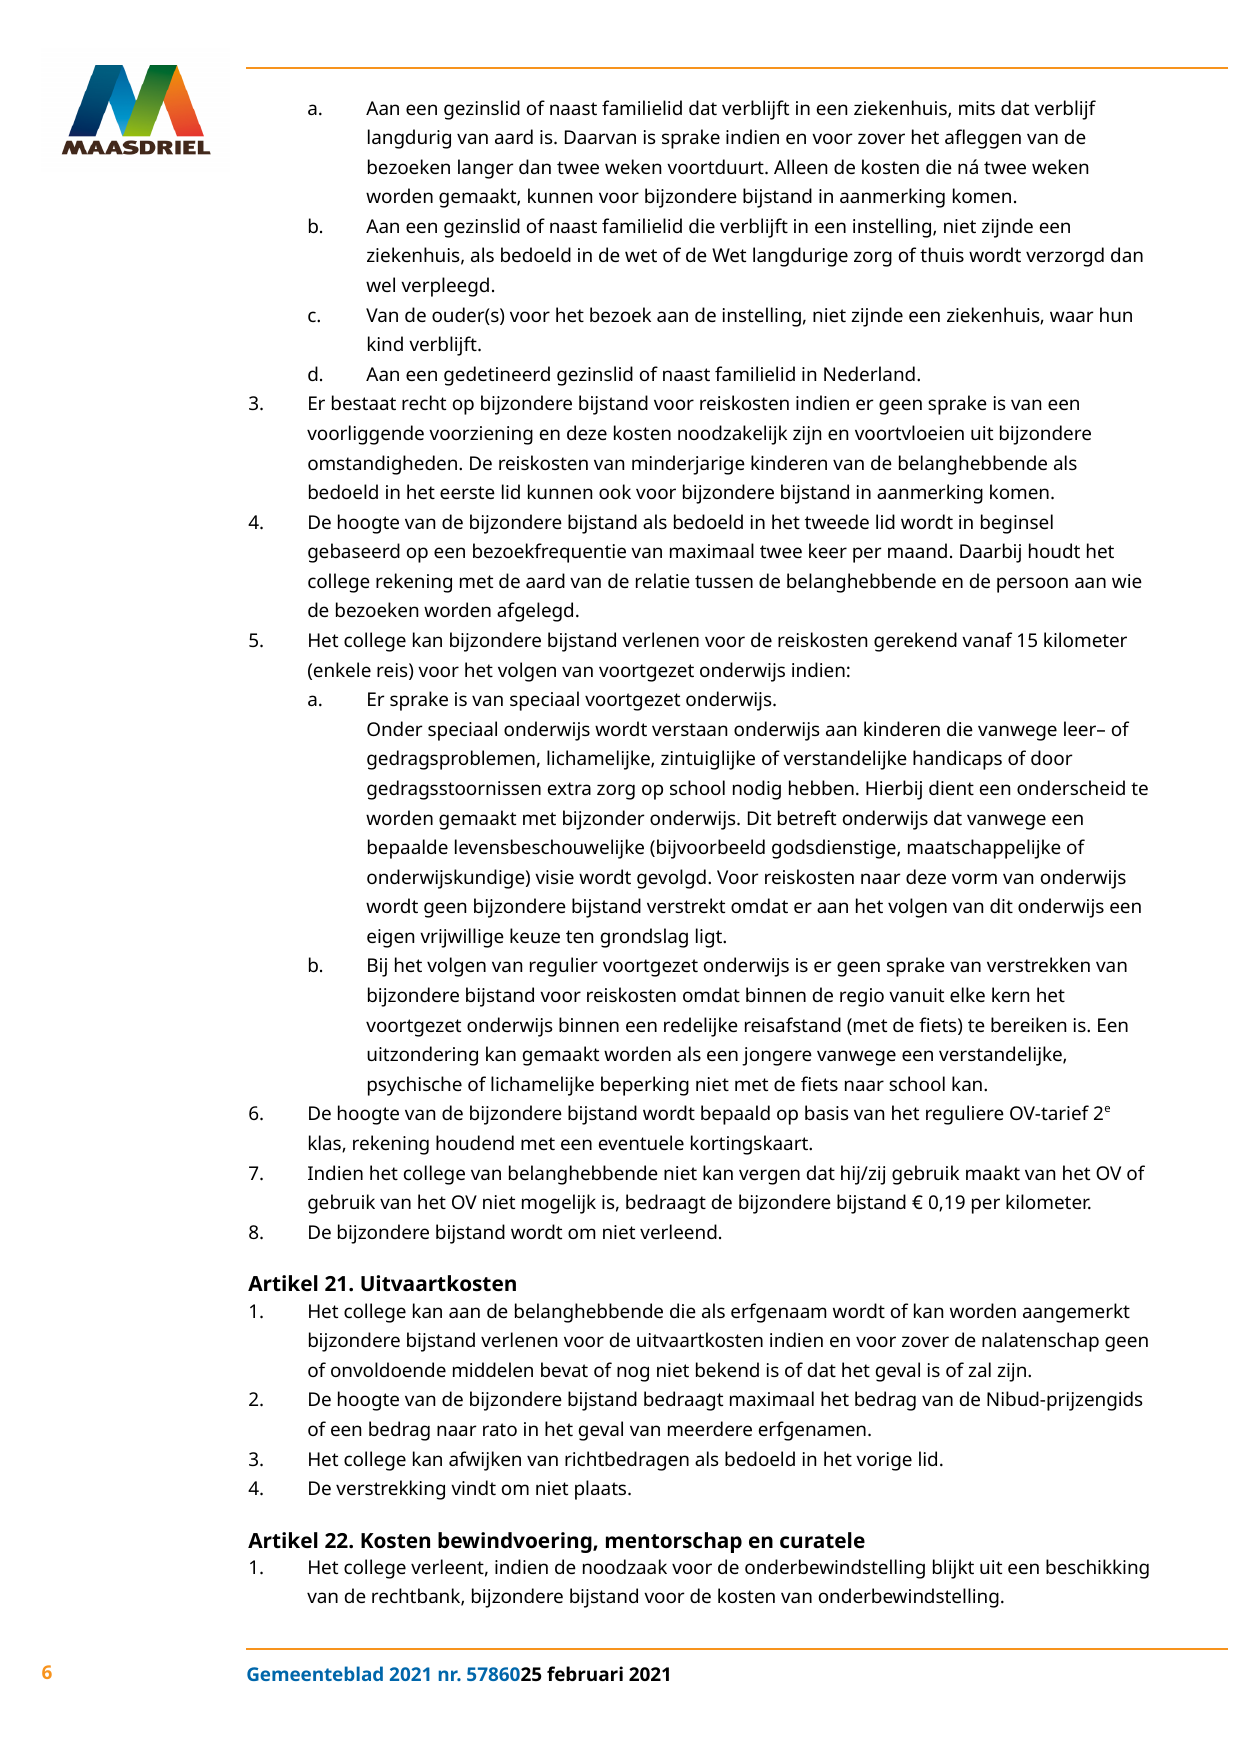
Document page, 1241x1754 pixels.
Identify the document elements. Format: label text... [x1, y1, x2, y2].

text Artikel 22. Kosten bewindvoering, mentorschap en curatele [248, 1526, 1152, 1554]
list Het college verleent, indien de noodzaak voor de onderbewindstelling blijkt uit een beschikking van de rechtbank, bijzondere bijstand voor de kosten van onderbewindstelling. [248, 1554, 1152, 1609]
list De hoogte van de bijzondere bijstand wordt bepaald op basis van het reguliere OV-tarief 2e klas, rekening houdend met een eventuele kortingskaart. [248, 1101, 1152, 1156]
list Aan een gezinslid of naast familielid dat verblijft in een ziekenhuis, mits dat verblijf langdurig van aard is. Daarvan is sprake indien en voor zover het afleggen van de bezoeken langer dan twee weken voortduurt. Alleen de kosten die ná twee weken worden gemaakt, kunnen voor bijzondere bijstand in aanmerking komen. [307, 95, 1152, 209]
list De bijzondere bijstand wordt om niet verleend. [248, 1219, 1152, 1245]
list Aan een gezinslid of naast familielid die verblijft in een instelling, niet zijnde een ziekenhuis, als bedoeld in de wet of de Wet langdurige zorg of thuis wordt verzorgd dan wel verpleegd. [307, 213, 1152, 298]
list Het college kan bijzondere bijstand verlenen voor de reiskosten gerekend vanaf 15 kilometer (enkele reis) voor het volgen van voortgezet onderwijs indien: [248, 627, 1152, 683]
list Van de ouder(s) voor het bezoek aan de instelling, niet zijnde een ziekenhuis, waar hun kind verblijft. [307, 302, 1152, 357]
list Aan een gedetineerd gezinslid of naast familielid in Nederland. [307, 361, 1152, 387]
list Indien het college van belanghebbende niet kan vergen dat hij/zij gebruik maakt van het OV of gebruik van het OV niet mogelijk is, bedraagt de bijzondere bijstand € 0,19 per kilometer. [248, 1160, 1152, 1215]
list Onder speciaal onderwijs wordt verstaan onderwijs aan kinderen die vanwege leer– of gedragsproblemen, lichamelijke, zintuiglijke of verstandelijke handicaps of door gedragsstoornissen extra zorg op school nodig hebben. Hierbij dient een onderscheid te worden gemaakt met bijzonder onderwijs. Dit betreft onderwijs dat vanwege een bepaalde levensbeschouwelijke (bijvoorbeeld godsdienstige, maatschappelijke of onderwijskundige) visie wordt gevolgd. Voor reiskosten naar deze vorm van onderwijs wordt geen bijzondere bijstand verstrekt omdat er aan het volgen van dit onderwijs een eigen vrijwillige keuze ten grondslag ligt. [307, 716, 1152, 949]
list Er sprake is van speciaal voortgezet onderwijs. [307, 686, 1152, 712]
list De verstrekking vindt om niet plaats. [248, 1475, 1152, 1501]
list Er bestaat recht op bijzondere bijstand voor reiskosten indien er geen sprake is van een voorliggende voorziening en deze kosten noodzakelijk zijn en voortvloeien uit bijzondere omstandigheden. De reiskosten van minderjarige kinderen van de belanghebbende als bedoeld in het eerste lid kunnen ook voor bijzondere bijstand in aanmerking komen. [248, 391, 1152, 505]
picture [41, 47, 231, 172]
list De hoogte van de bijzondere bijstand als bedoeld in het tweede lid wordt in beginsel gebaseerd op een bezoekfrequentie van maximaal twee keer per maand. Daarbij houdt het college rekening met de aard van de relatie tussen de belanghebbende en de persoon aan wie de bezoeken worden afgelegd. [248, 509, 1152, 623]
list Bij het volgen van regulier voortgezet onderwijs is er geen sprake van verstrekken van bijzondere bijstand voor reiskosten omdat binnen de regio vanuit elke kern het voortgezet onderwijs binnen een redelijke reisafstand (met de fiets) te bereiken is. Een uitzondering kan gemaakt worden als een jongere vanwege een verstandelijke, psychische of lichamelijke beperking niet met de fiets naar school kan. [307, 953, 1152, 1097]
text Artikel 21. Uitvaartkosten [248, 1269, 1152, 1298]
list Het college kan afwijken van richtbedragen als bedoeld in het vorige lid. [248, 1446, 1152, 1471]
list De hoogte van de bijzondere bijstand bedraagt maximaal het bedrag van de Nibud-prijzengids of een bedrag naar rato in het geval van meerdere erfgenamen. [248, 1387, 1152, 1442]
list Het college kan aan de belanghebbende die als erfgenaam wordt of kan worden aangemerkt bijzondere bijstand verlenen voor de uitvaartkosten indien en voor zover de nalatenschap geen of onvoldoende middelen bevat of nog niet bekend is of dat het geval is of zal zijn. [248, 1298, 1152, 1383]
